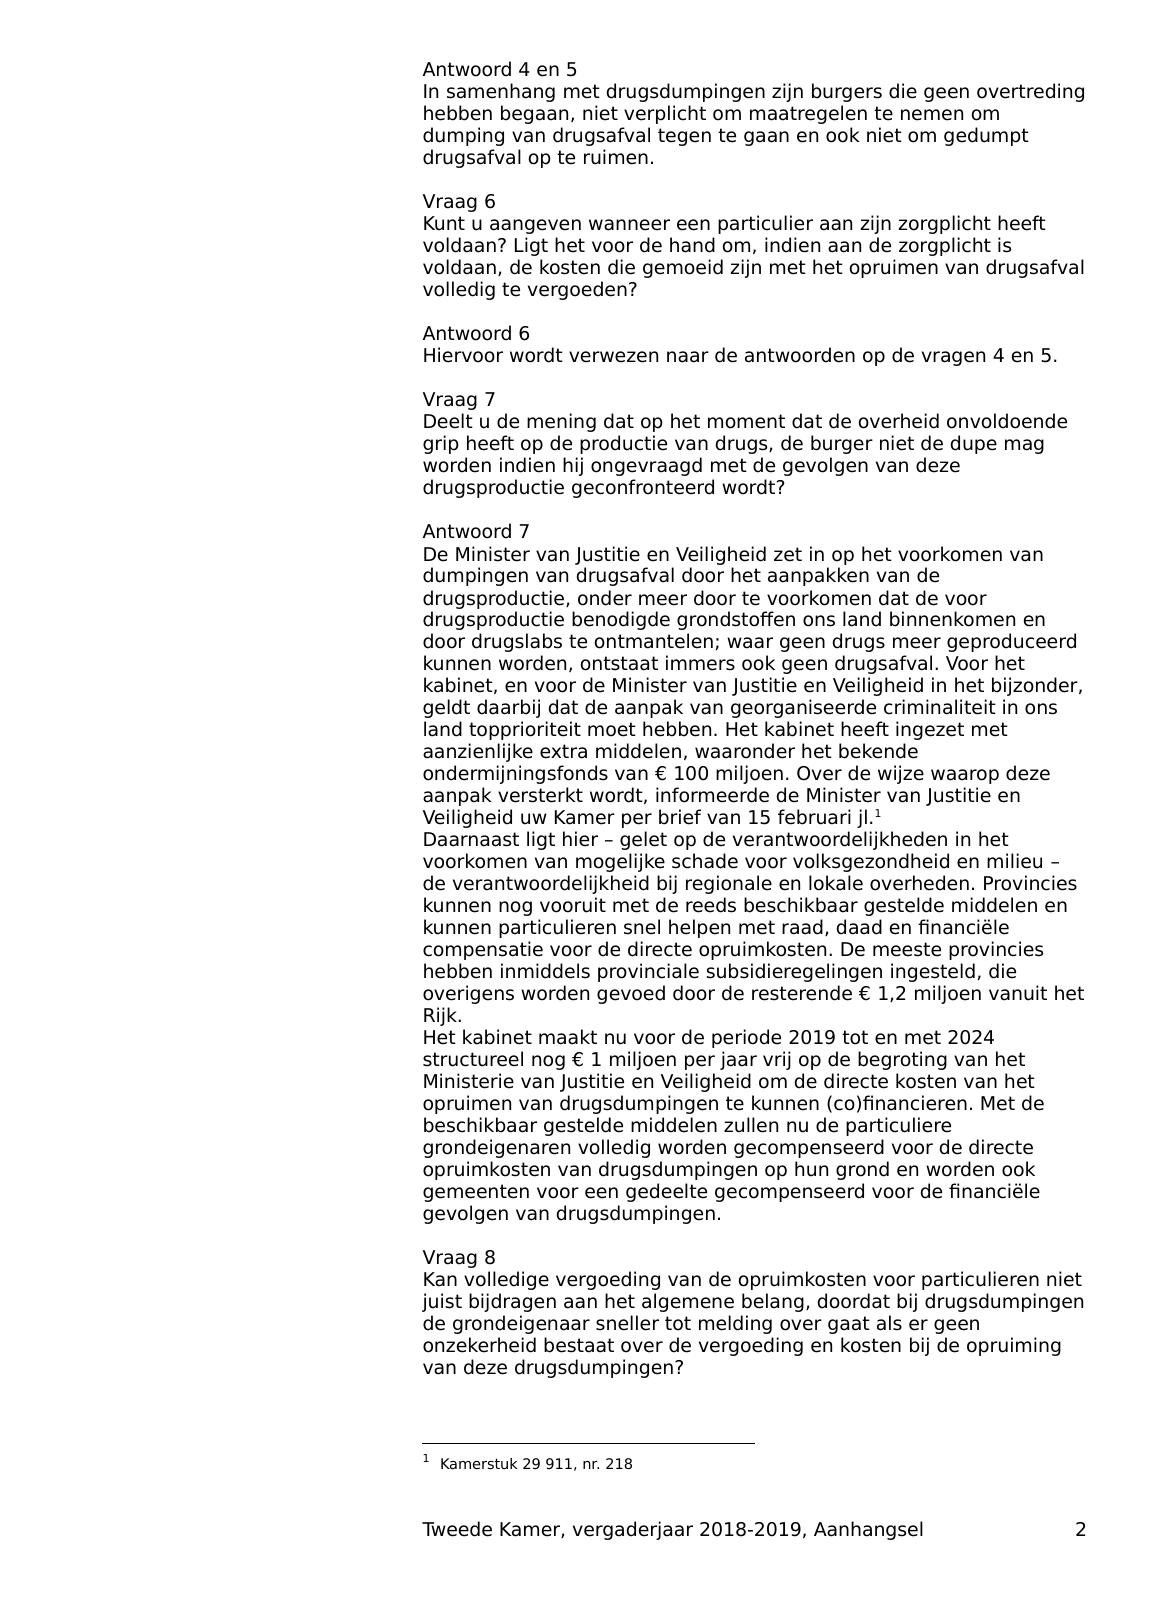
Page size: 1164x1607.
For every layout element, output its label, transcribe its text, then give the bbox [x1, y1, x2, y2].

text Het kabinet maakt nu voor de periode 2019 tot en met 2024 structureel nog € 1 miljoen per jaar vrij op de begroting van het Ministerie van Justitie en Veiligheid om de directe kosten van het opruimen van drugsdumpingen te kunnen (co)financieren. Met de beschikbaar gestelde middelen zullen nu de particuliere grondeigenaren volledig worden gecompenseerd voor de directe opruimkosten van drugsdumpingen op hun grond en worden ook gemeenten voor een gedeelte gecompenseerd voor de financiële gevolgen van drugsdumpingen. [422, 1027, 1087, 1225]
text Kan volledige vergoeding van de opruimkosten voor particulieren niet juist bijdragen aan het algemene belang, doordat bij drugsdumpingen de grondeigenaar sneller tot melding over gaat als er geen onzekerheid bestaat over de vergoeding en kosten bij de opruiming van deze drugsdumpingen? [422, 1269, 1087, 1379]
text Vraag 8 [422, 1247, 1087, 1269]
text Antwoord 4 en 5 [422, 59, 1087, 81]
text Hiervoor wordt verwezen naar de antwoorden op de vragen 4 en 5. [422, 345, 1087, 367]
text Antwoord 6 [422, 323, 1087, 345]
text Deelt u de mening dat op het moment dat de overheid onvoldoende grip heeft op de productie van drugs, de burger niet de dupe mag worden indien hij ongevraagd met de gevolgen van deze drugsproductie geconfronteerd wordt? [422, 411, 1087, 499]
text Kamerstuk 29 911, nr. 218 [422, 1452, 1087, 1474]
text Antwoord 7 [422, 521, 1087, 543]
text Vraag 6 [422, 191, 1087, 213]
text Kunt u aangeven wanneer een particulier aan zijn zorgplicht heeft voldaan? Ligt het voor de hand om, indien aan de zorgplicht is voldaan, de kosten die gemoeid zijn met het opruimen van drugsafval volledig te vergoeden? [422, 213, 1087, 301]
text De Minister van Justitie en Veiligheid zet in op het voorkomen van dumpingen van drugsafval door het aanpakken van de drugsproductie, onder meer door te voorkomen dat de voor drugsproductie benodigde grondstoffen ons land binnenkomen en door drugslabs te ontmantelen; waar geen drugs meer geproduceerd kunnen worden, ontstaat immers ook geen drugsafval. Voor het kabinet, en voor de Minister van Justitie en Veiligheid in het bijzonder, geldt daarbij dat de aanpak van georganiseerde criminaliteit in ons land topprioriteit moet hebben. Het kabinet heeft ingezet met aanzienlijke extra middelen, waaronder het bekende ondermijningsfonds van € 100 miljoen. Over de wijze waarop deze aanpak versterkt wordt, informeerde de Minister van Justitie en Veiligheid uw Kamer per brief van 15 februari jl. [422, 543, 1087, 829]
text In samenhang met drugsdumpingen zijn burgers die geen overtreding hebben begaan, niet verplicht om maatregelen te nemen om dumping van drugsafval tegen te gaan en ook niet om gedumpt drugsafval op te ruimen. [422, 81, 1087, 169]
text Daarnaast ligt hier – gelet op de verantwoordelijkheden in het voorkomen van mogelijke schade voor volksgezondheid en milieu – de verantwoordelijkheid bij regionale en lokale overheden. Provincies kunnen nog vooruit met de reeds beschikbaar gestelde middelen en kunnen particulieren snel helpen met raad, daad en financiële compensatie voor de directe opruimkosten. De meeste provincies hebben inmiddels provinciale subsidieregelingen ingesteld, die overigens worden gevoed door de resterende € 1,2 miljoen vanuit het Rijk. [422, 829, 1087, 1027]
text Vraag 7 [422, 389, 1087, 411]
